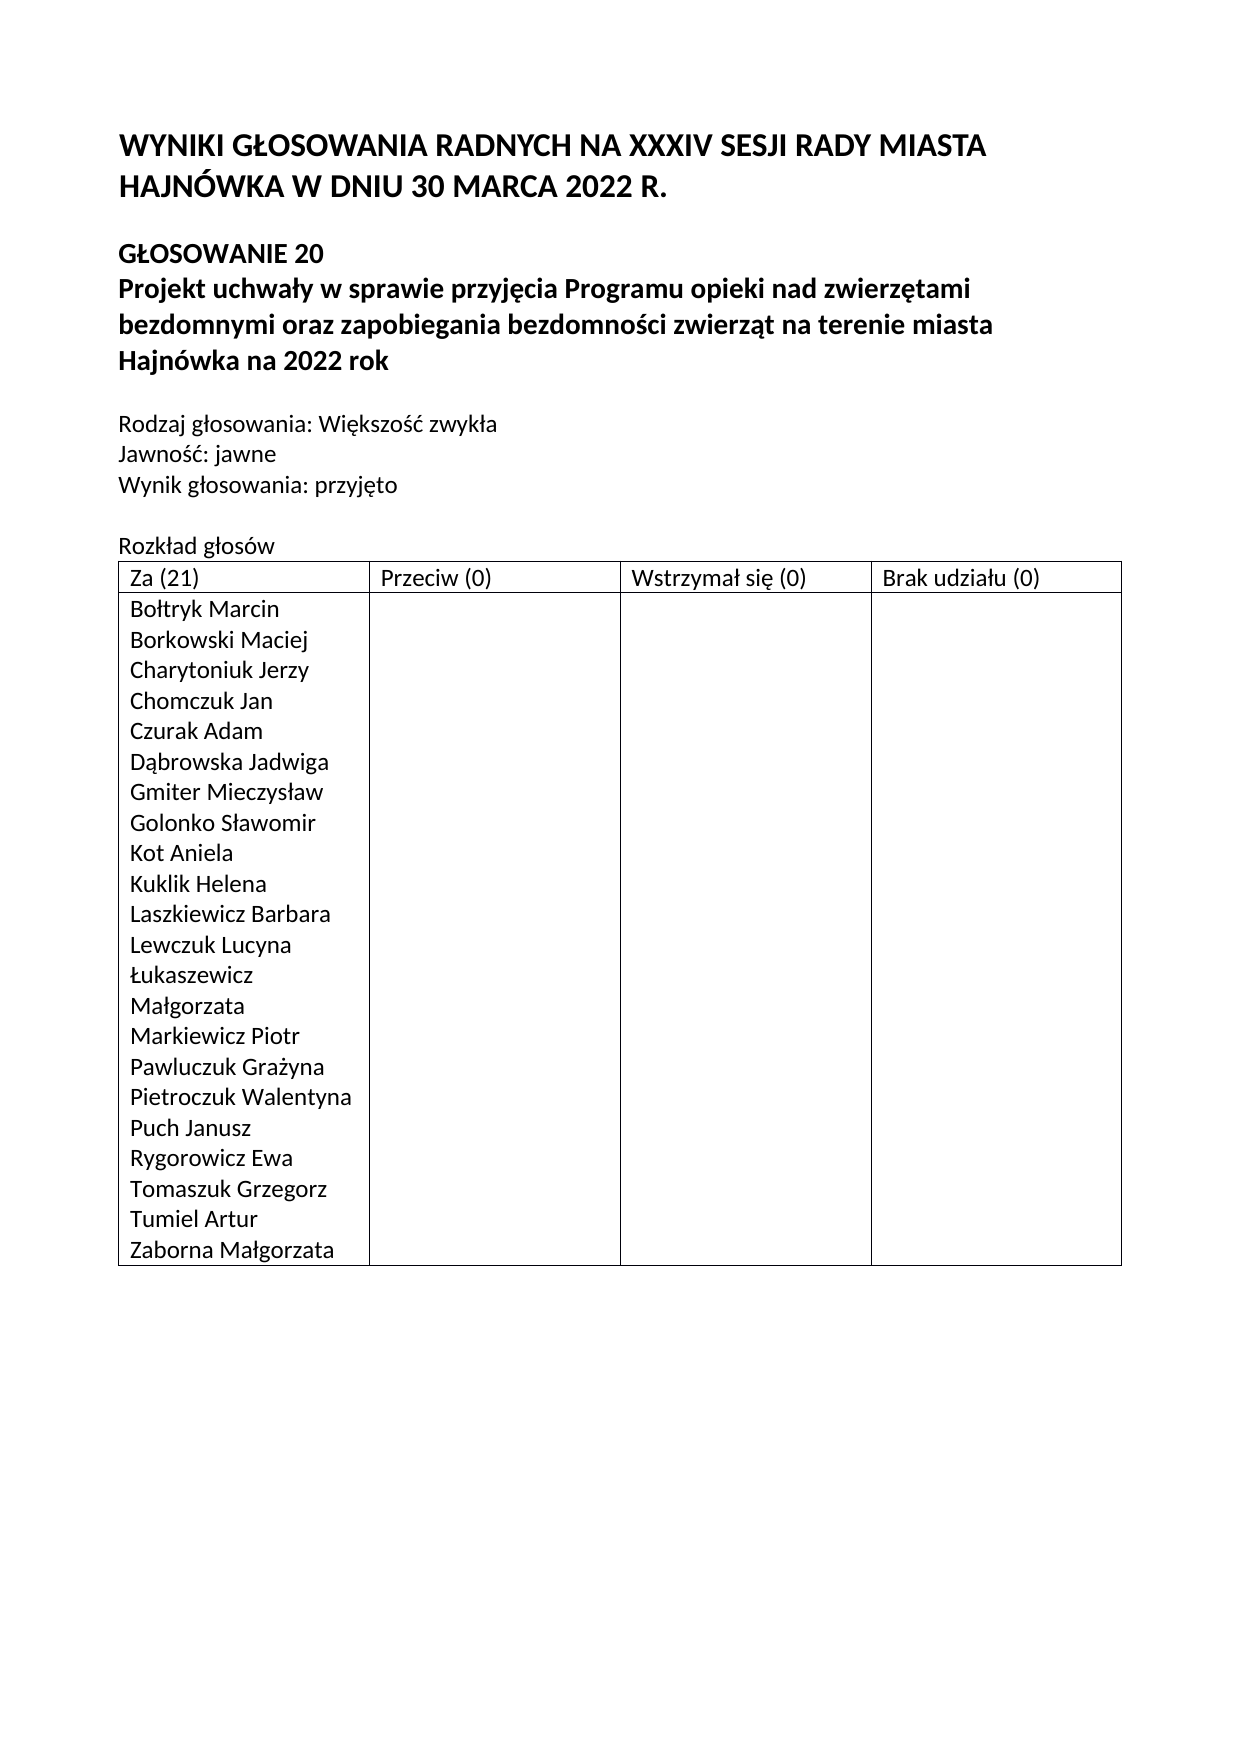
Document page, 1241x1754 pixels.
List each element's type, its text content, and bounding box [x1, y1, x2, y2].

text Rozkład głosów [118, 530, 1122, 561]
table_header Przeciw (0) [370, 562, 620, 592]
text Jawność: jawne [118, 438, 1122, 469]
subtitle Projekt uchwały w sprawie przyjęcia Programu opieki nad zwierzętami bezdomnymi oraz zapobiegania bezdomności zwierząt na terenie miasta Hajnówka na 2022 rok [118, 271, 1122, 377]
text Wynik głosowania: przyjęto [118, 469, 1122, 499]
table_cell [621, 593, 871, 1265]
table_cell [872, 593, 1121, 1265]
table_header Brak udziału (0) [872, 562, 1121, 592]
text Rodzaj głosowania: Większość zwykła [118, 408, 1122, 438]
table_cell [370, 593, 620, 1265]
subtitle GŁOSOWANIE 20 [118, 235, 1122, 271]
table_header Wstrzymał się (0) [621, 562, 871, 592]
table_cell Bołtryk Marcin Borkowski Maciej Charytoniuk Jerzy Chomczuk Jan Czurak Adam Dąbrowska Jadwiga Gmiter Mieczysław Golonko Sławomir Kot Aniela Kuklik Helena Laszkiewicz Barbara Lewczuk Lucyna Łukaszewicz Małgorzata Markiewicz Piotr Pawluczuk Grażyna Pietroczuk Walentyna Puch Janusz Rygorowicz Ewa Tomaszuk Grzegorz Tumiel Artur Zaborna Małgorzata [119, 593, 369, 1265]
table_header Za (21) [119, 562, 369, 592]
